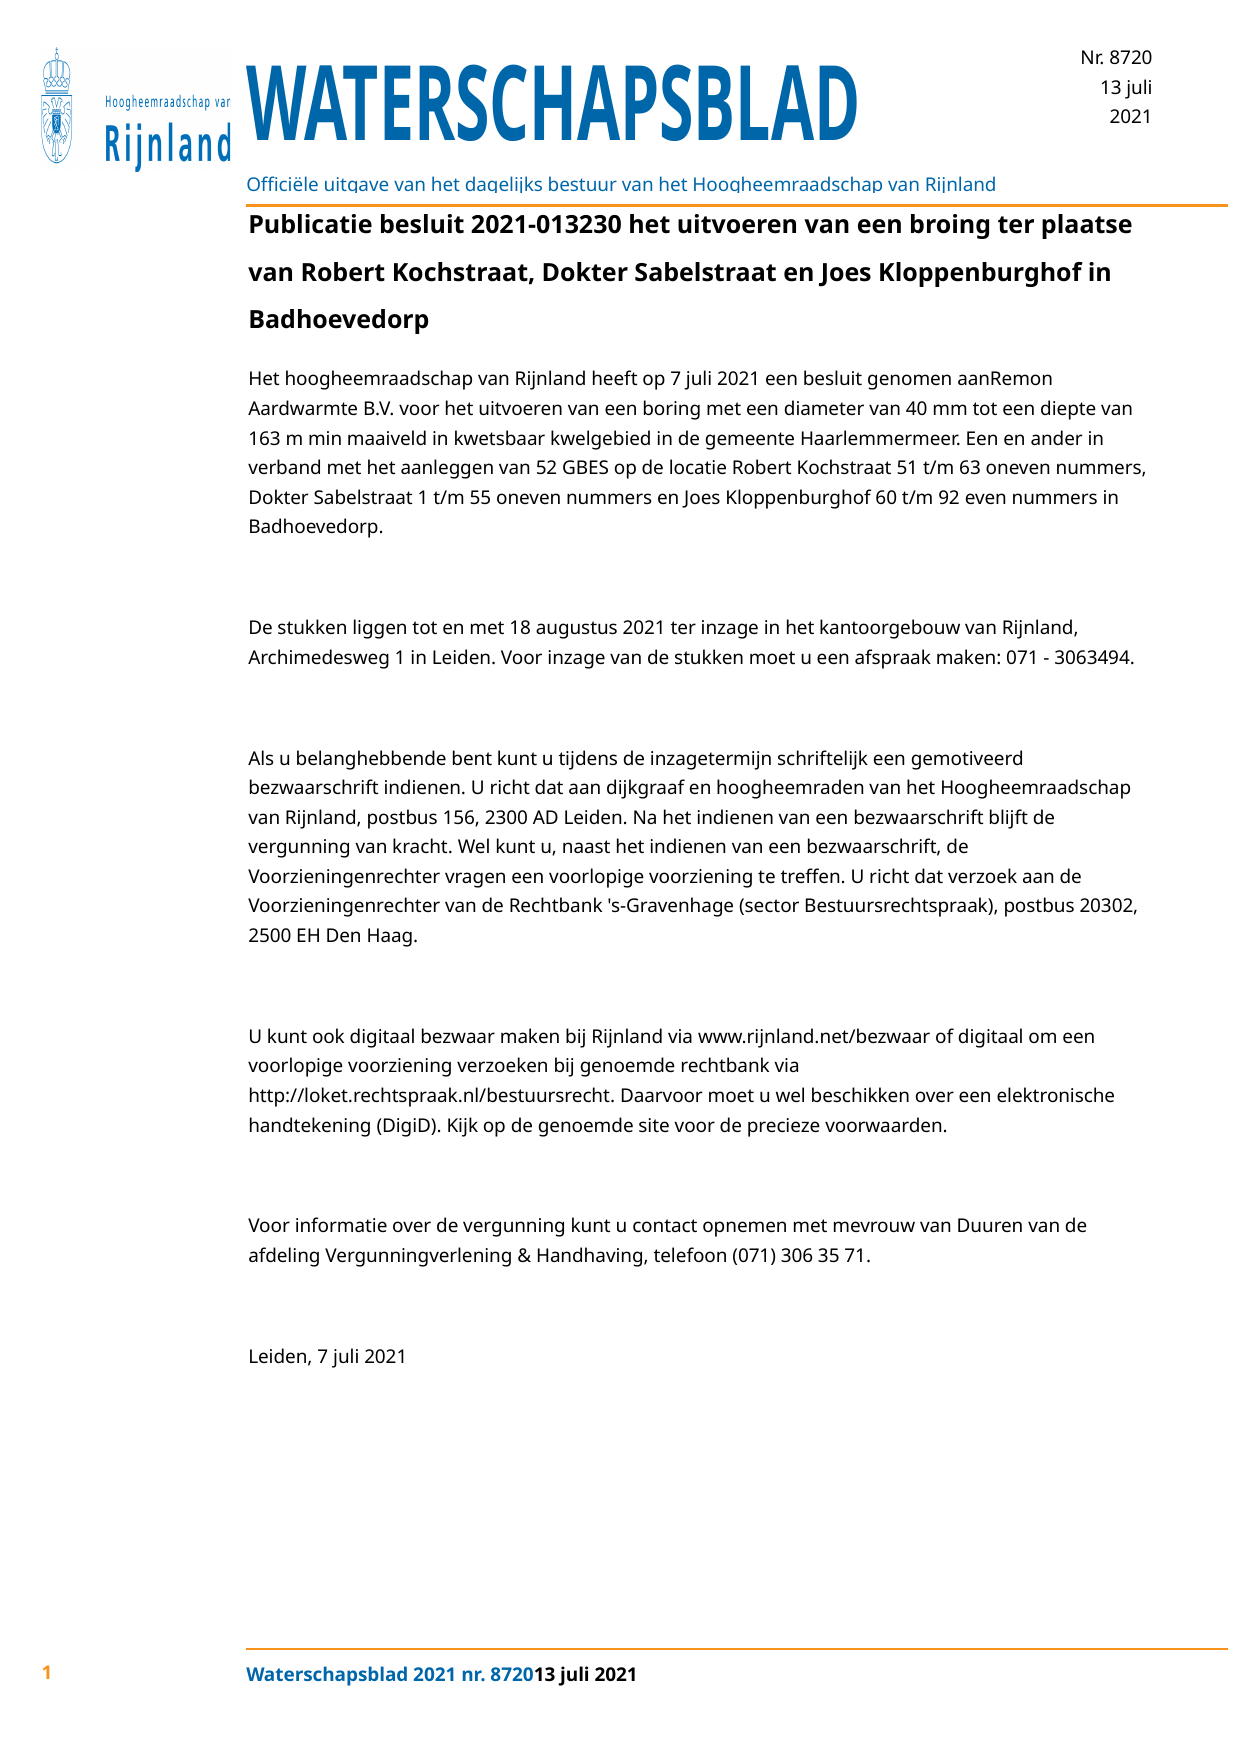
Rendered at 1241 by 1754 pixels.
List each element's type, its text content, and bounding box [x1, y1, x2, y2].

text Voor informatie over de vergunning kunt u contact opnemen met mevrouw van Duuren van de afdeling Vergunningverlening & Handhaving, telefoon (071) 306 35 71. [248, 1213, 1152, 1268]
text Als u belanghebbende bent kunt u tijdens de inzagetermijn schriftelijk een gemotiveerd bezwaarschrift indienen. U richt dat aan dijkgraaf en hoogheemraden van het Hoogheemraadschap van Rijnland, postbus 156, 2300 AD Leiden. Na het indienen van een bezwaarschrift blijft de vergunning van kracht. Wel kunt u, naast het indienen van een bezwaarschrift, de Voorzieningenrechter vragen een voorlopige voorziening te treffen. U richt dat verzoek aan de Voorzieningenrechter van de Rechtbank 's-Gravenhage (sector Bestuursrechtspraak), postbus 20302, 2500 EH Den Haag. [248, 745, 1152, 948]
text De stukken liggen tot en met 18 augustus 2021 ter inzage in het kantoorgebouw van Rijnland, Archimedesweg 1 in Leiden. Voor inzage van de stukken moet u een afspraak maken: 071 - 3063494. [248, 614, 1152, 669]
text U kunt ook digitaal bezwaar maken bij Rijnland via www.rijnland.net/bezwaar of digitaal om een voorlopige voorziening verzoeken bij genoemde rechtbank via http://loket.rechtspraak.nl/bestuursrecht. Daarvoor moet u wel beschikken over een elektronische handtekening (DigiD). Kijk op de genoemde site voor de precieze voorwaarden. [248, 1023, 1152, 1137]
picture [41, 47, 231, 172]
text Het hoogheemraadschap van Rijnland heeft op 7 juli 2021 een besluit genomen aanRemon Aardwarmte B.V. voor het uitvoeren van een boring met een diameter van 40 mm tot een diepte van 163 m min maaiveld in kwetsbaar kwelgebied in de gemeente Haarlemmermeer. Een en ander in verband met het aanleggen van 52 GBES op de locatie Robert Kochstraat 51 t/m 63 oneven nummers, Dokter Sabelstraat 1 t/m 55 oneven nummers en Joes Kloppenburghof 60 t/m 92 even nummers in Badhoevedorp. [248, 366, 1152, 539]
text Publicatie besluit 2021-013230 het uitvoeren van een broing ter plaatse van Robert Kochstraat, Dokter Sabelstraat en Joes Kloppenburghof in Badhoevedorp [248, 207, 1152, 336]
text Leiden, 7 juli 2021 [248, 1343, 1152, 1369]
